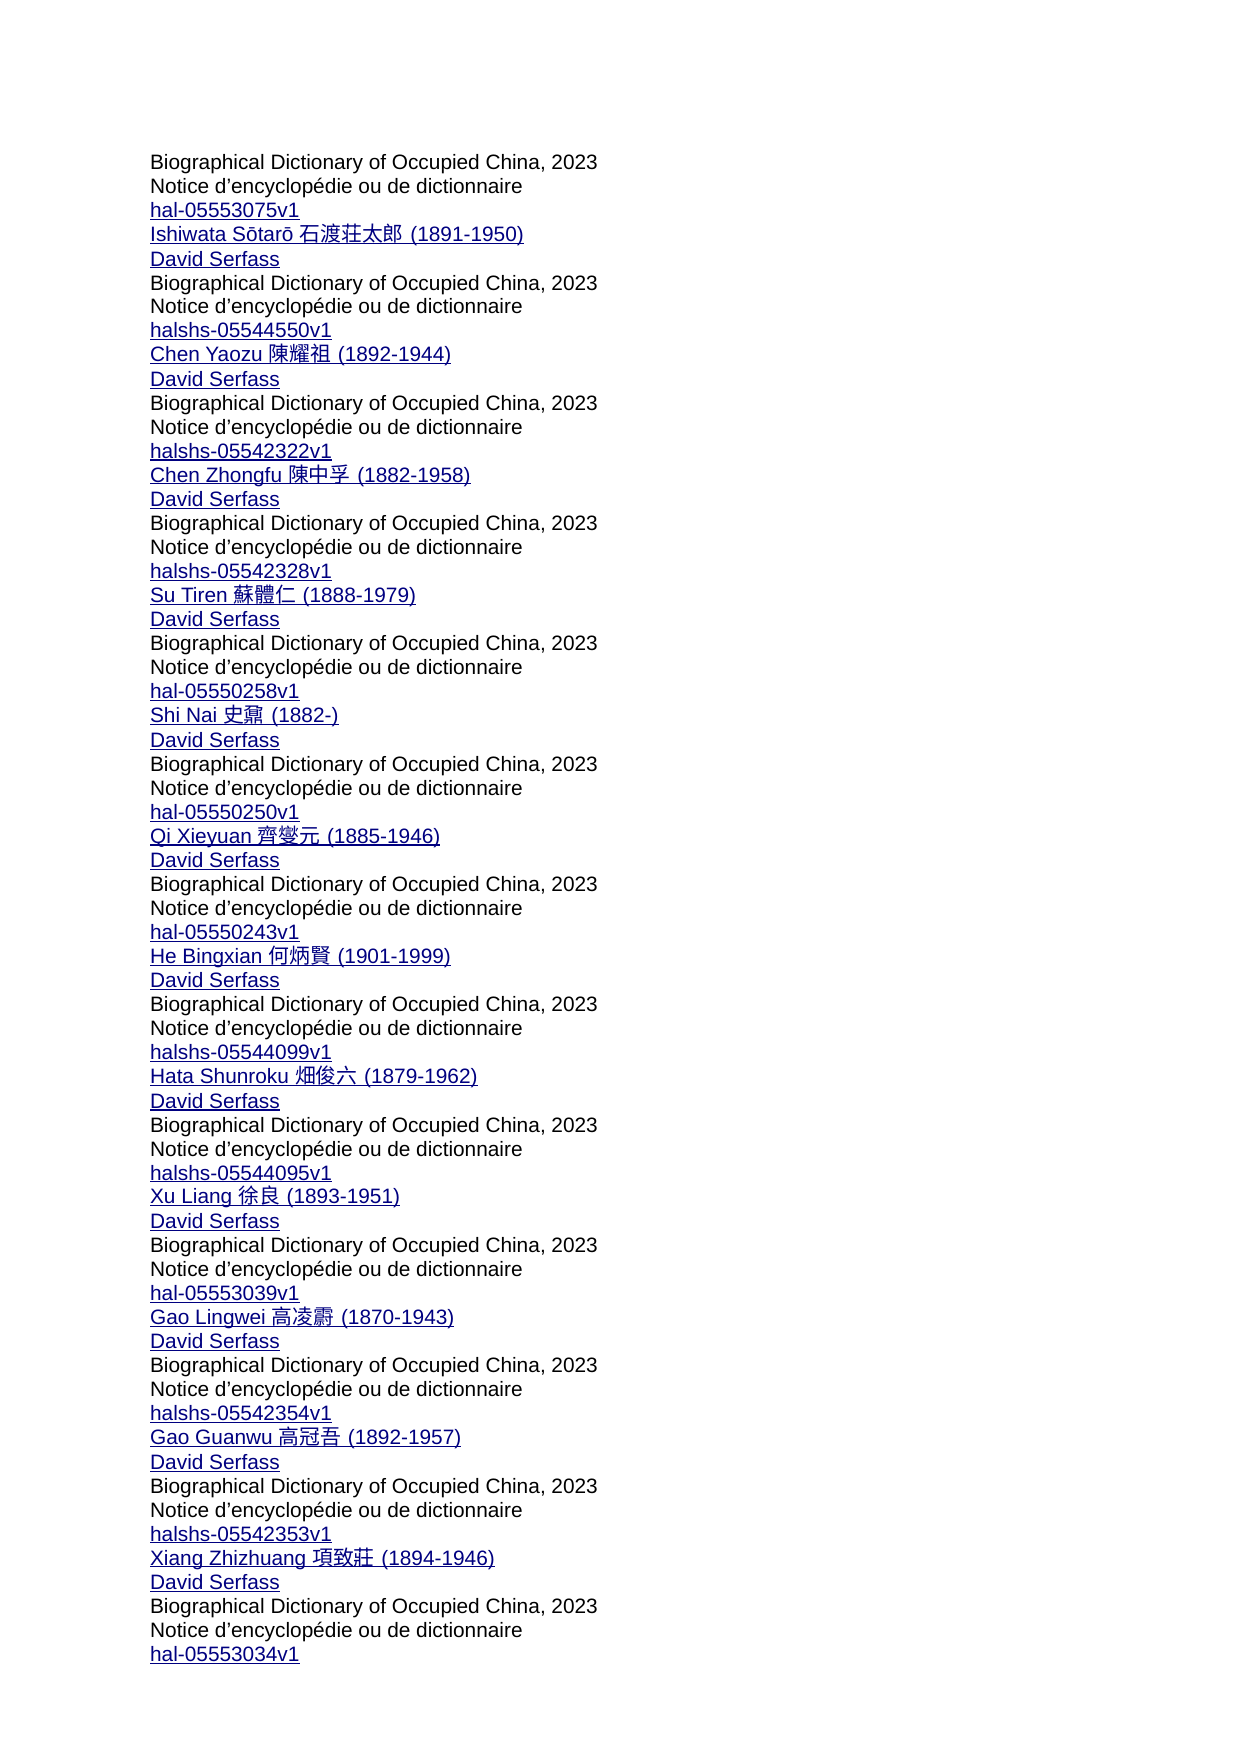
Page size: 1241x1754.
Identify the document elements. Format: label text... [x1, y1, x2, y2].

table_cell Biographical Dictionary of Occupied China, 2023 Notice d’encyclopédie ou de dictionnaire hal-05553075v1 [150, 150, 1090, 222]
table_cell Xu Liang 徐良 (1893-1951) David Serfass Biographical Dictionary of Occupied China, 2023 Notice d’encyclopédie ou de dictionnaire hal-05553039v1 [150, 1184, 1090, 1305]
table_cell Ishiwata Sōtarō 石渡荘太郎 (1891-1950) David Serfass Biographical Dictionary of Occupied China, 2023 Notice d’encyclopédie ou de dictionnaire halshs-05544550v1 [150, 222, 1090, 342]
table_cell Hata Shunroku 畑俊六 (1879-1962) David Serfass Biographical Dictionary of Occupied China, 2023 Notice d’encyclopédie ou de dictionnaire halshs-05544095v1 [150, 1064, 1090, 1184]
table_cell Gao Lingwei 高凌霨 (1870-1943) David Serfass Biographical Dictionary of Occupied China, 2023 Notice d’encyclopédie ou de dictionnaire halshs-05542354v1 [150, 1305, 1090, 1425]
table_cell Chen Yaozu 陳耀祖 (1892-1944) David Serfass Biographical Dictionary of Occupied China, 2023 Notice d’encyclopédie ou de dictionnaire halshs-05542322v1 [150, 342, 1090, 462]
table_cell He Bingxian 何炳賢 (1901-1999) David Serfass Biographical Dictionary of Occupied China, 2023 Notice d’encyclopédie ou de dictionnaire halshs-05544099v1 [150, 944, 1090, 1064]
table_cell Su Tiren 蘇體仁 (1888-1979) David Serfass Biographical Dictionary of Occupied China, 2023 Notice d’encyclopédie ou de dictionnaire hal-05550258v1 [150, 583, 1090, 703]
table_cell Gao Guanwu 高冠吾 (1892-1957) David Serfass Biographical Dictionary of Occupied China, 2023 Notice d’encyclopédie ou de dictionnaire halshs-05542353v1 [150, 1425, 1090, 1545]
table_cell Xiang Zhizhuang 項致莊 (1894-1946) David Serfass Biographical Dictionary of Occupied China, 2023 Notice d’encyclopédie ou de dictionnaire hal-05553034v1 [150, 1545, 1090, 1666]
table_cell Shi Nai 史鼐 (1882-) David Serfass Biographical Dictionary of Occupied China, 2023 Notice d’encyclopédie ou de dictionnaire hal-05550250v1 [150, 703, 1090, 823]
table_cell Chen Zhongfu 陳中孚 (1882-1958) David Serfass Biographical Dictionary of Occupied China, 2023 Notice d’encyclopédie ou de dictionnaire halshs-05542328v1 [150, 463, 1090, 583]
table_cell Qi Xieyuan 齊燮元 (1885-1946) David Serfass Biographical Dictionary of Occupied China, 2023 Notice d’encyclopédie ou de dictionnaire hal-05550243v1 [150, 824, 1090, 944]
